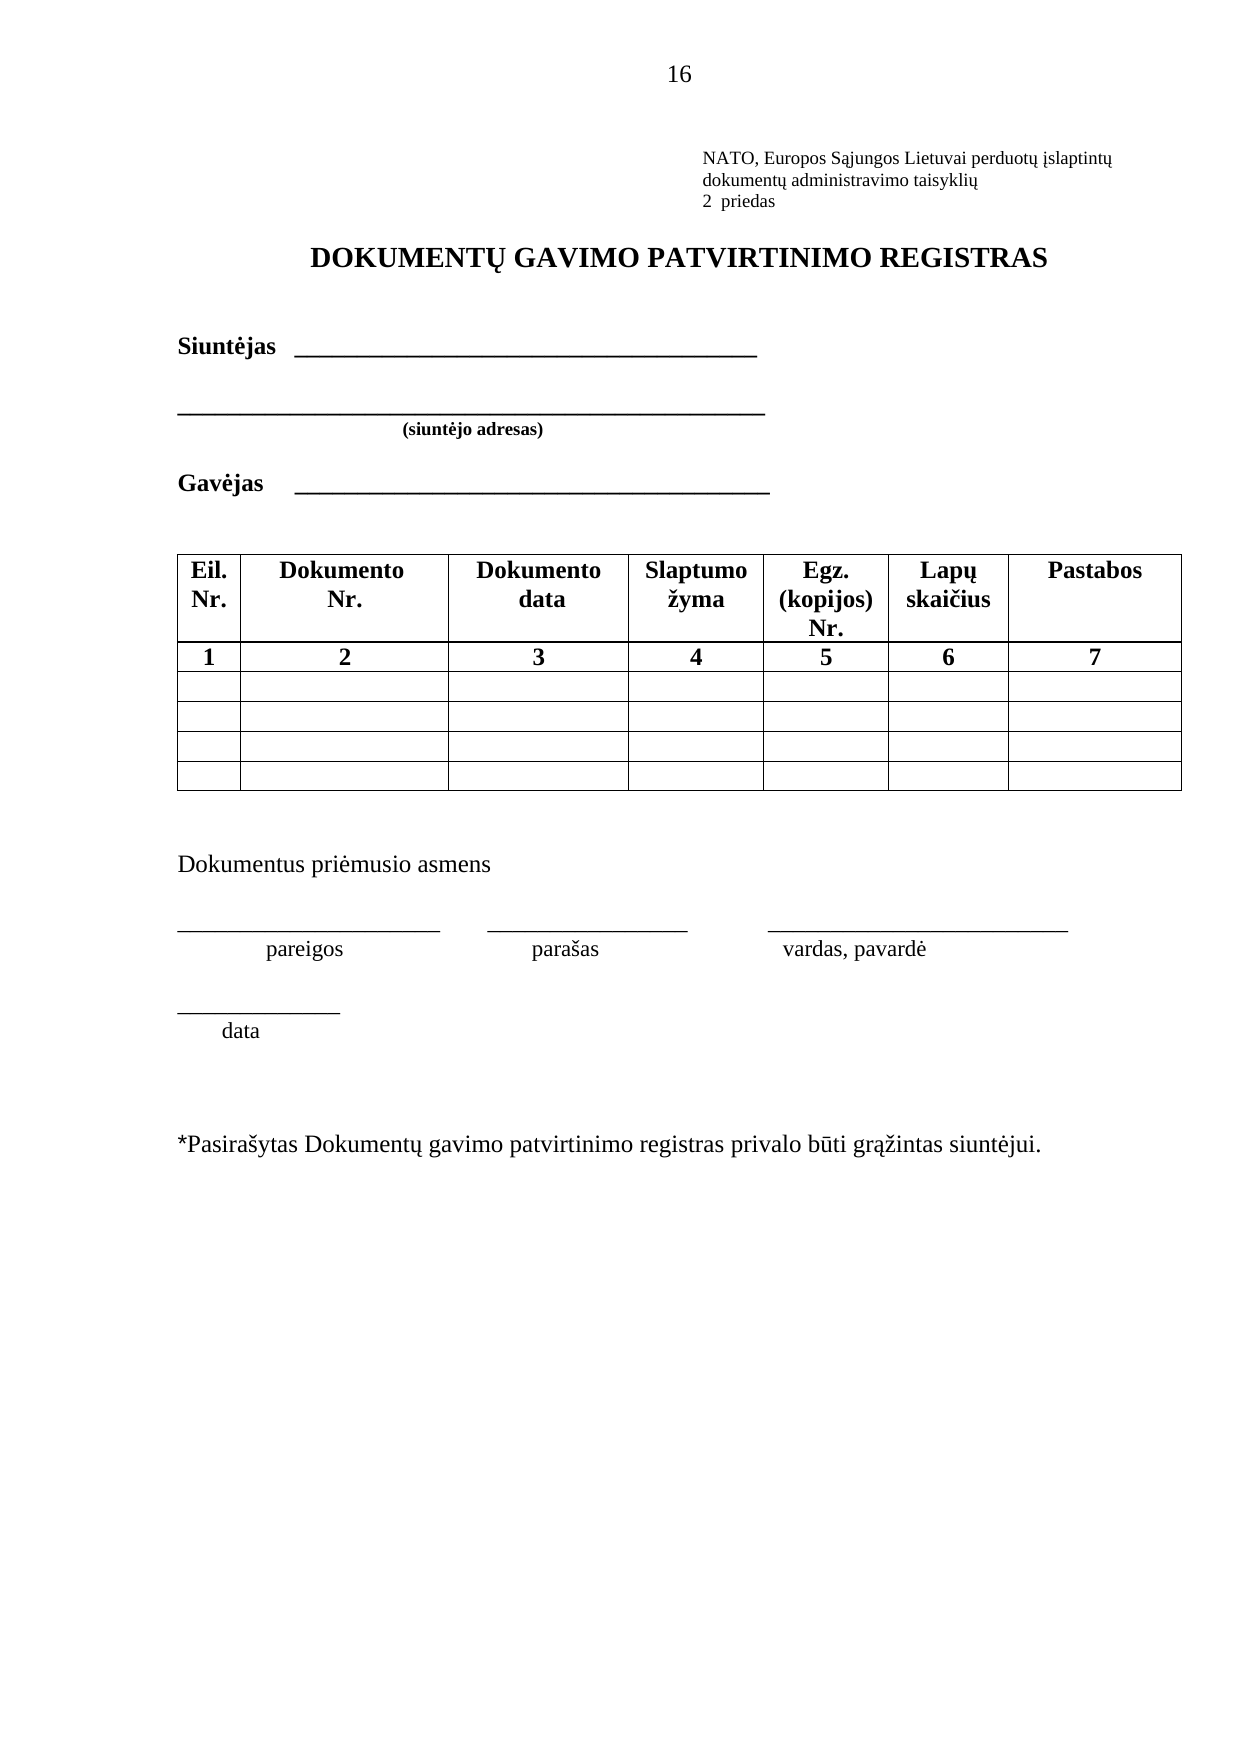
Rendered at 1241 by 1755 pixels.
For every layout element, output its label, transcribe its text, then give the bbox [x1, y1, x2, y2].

table_cell [629, 702, 763, 731]
table_cell [449, 672, 628, 701]
text data [177, 1017, 1181, 1043]
text Siuntėjas _____________________________________ [177, 331, 1181, 360]
text 2 priedas [627, 190, 1181, 212]
text dokumentų administravimo taisyklių [702, 168, 1181, 190]
table_cell 4 [629, 643, 763, 671]
table_cell 6 [889, 643, 1008, 671]
table_header Dokumento data [449, 555, 628, 641]
table_header Dokumento Nr. [241, 555, 448, 641]
table_cell [178, 672, 240, 701]
table_cell 1 [178, 643, 240, 671]
text Gavėjas ______________________________________ [177, 468, 1181, 497]
table_cell [241, 702, 448, 731]
table_cell [889, 672, 1008, 701]
table_cell [178, 762, 240, 790]
table_cell [1009, 732, 1181, 761]
text Dokumentus priėmusio asmens [177, 849, 1181, 878]
table_header Egz. (kopijos) Nr. [764, 555, 888, 641]
table_cell [449, 762, 628, 790]
text NATO, Europos Sąjungos Lietuvai perduotų įslaptintų [702, 147, 1181, 168]
text *Pasirašytas Dokumentų gavimo patvirtinimo registras privalo būti grąžintas siuntėjui. [177, 1129, 1181, 1158]
table_cell 7 [1009, 643, 1181, 671]
text pareigos parašas vardas, pavardė [177, 935, 1181, 962]
table_header Slaptumo žyma [629, 555, 763, 641]
table_cell [629, 762, 763, 790]
table_cell [889, 732, 1008, 761]
table_cell [241, 672, 448, 701]
text DOKUMENTŲ GAVIMO PATVIRTINIMO REGISTRAS [177, 240, 1181, 274]
text _______________________________________________ [177, 389, 1181, 418]
table_header Eil. Nr. [178, 555, 240, 641]
table_cell [178, 702, 240, 731]
table_cell [764, 732, 888, 761]
table_cell [889, 762, 1008, 790]
table_cell [764, 762, 888, 790]
text (siuntėjo adresas) [327, 418, 1181, 439]
table_cell [764, 702, 888, 731]
table_header Lapų skaičius [889, 555, 1008, 641]
table_cell [629, 732, 763, 761]
table_cell 2 [241, 643, 448, 671]
table_header Pastabos [1009, 555, 1181, 641]
table_cell [449, 702, 628, 731]
table_cell [241, 762, 448, 790]
table_cell [764, 672, 888, 701]
text _____________ [177, 988, 1181, 1017]
table_cell [1009, 762, 1181, 790]
table_cell [889, 702, 1008, 731]
table_cell [241, 732, 448, 761]
table_cell 3 [449, 643, 628, 671]
table_cell [449, 732, 628, 761]
text _____________________ ________________ ________________________ [177, 906, 1181, 935]
table_cell [178, 732, 240, 761]
table_cell [1009, 672, 1181, 701]
table_cell [1009, 702, 1181, 731]
table_cell 5 [764, 643, 888, 671]
table_cell [629, 672, 763, 701]
